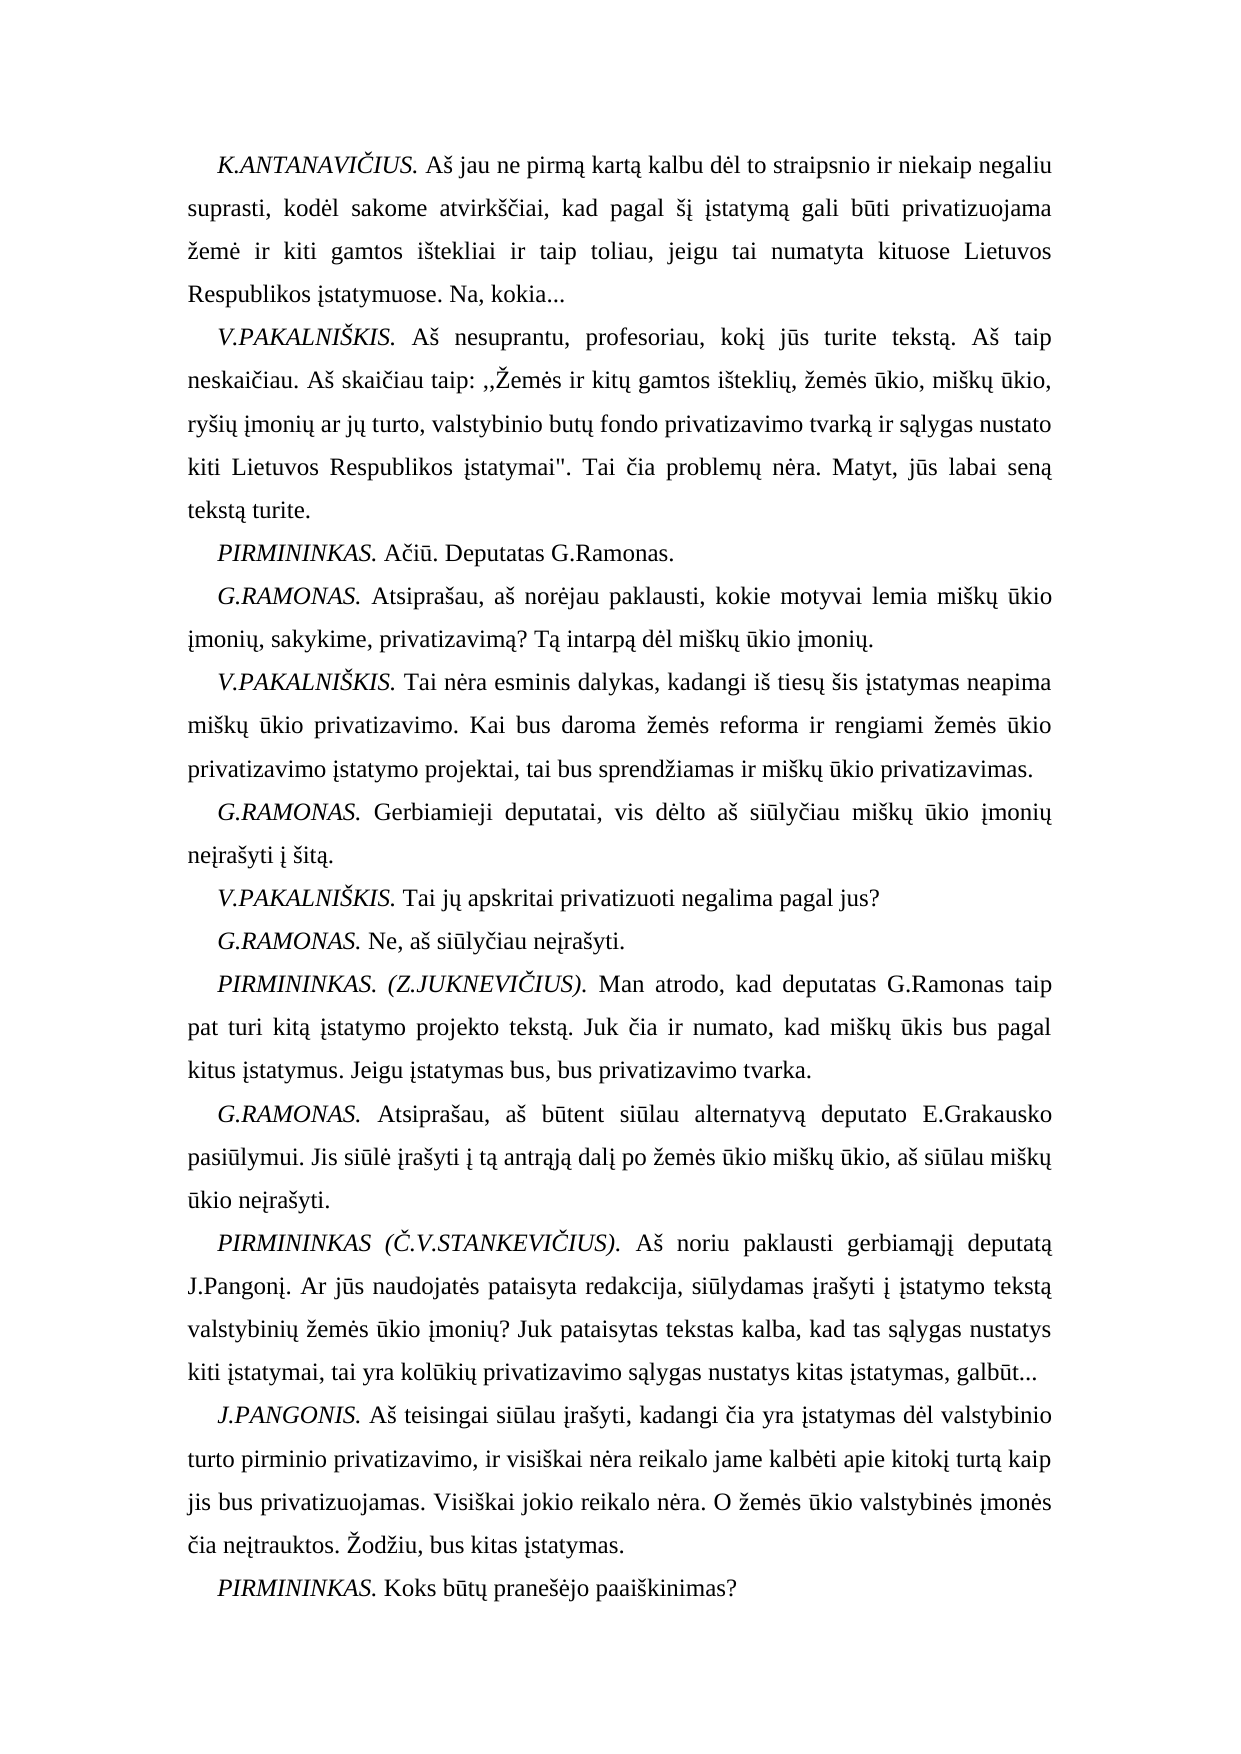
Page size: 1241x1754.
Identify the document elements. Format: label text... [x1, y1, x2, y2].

text G.RAMONAS. Ne, aš siūlyčiau neįrašyti. [187, 926, 1053, 955]
text K.ANTANAVIČIUS. Aš jau ne pirmą kartą kalbu dėl to straipsnio ir niekaip negaliu suprasti, kodėl sakome atvirkščiai, kad pagal šį įstatymą gali būti privatizuojama žemė ir kiti gamtos ištekliai ir taip toliau, jeigu tai numatyta kituose Lietuvos Respublikos įstatymuose. Na, kokia... [187, 150, 1053, 308]
text V.PAKALNIŠKIS. Tai nėra esminis dalykas, kadangi iš tiesų šis įstatymas neapima miškų ūkio privatizavimo. Kai bus daroma žemės reforma ir rengiami žemės ūkio privatizavimo įstatymo projektai, tai bus sprendžiamas ir miškų ūkio privatizavimas. [187, 667, 1053, 782]
text G.RAMONAS. Gerbiamieji deputatai, vis dėlto aš siūlyčiau miškų ūkio įmonių neįrašyti į šitą. [187, 797, 1053, 869]
text PIRMININKAS (Č.V.STANKEVIČIUS). Aš noriu paklausti gerbiamąjį deputatą J.Pangonį. Ar jūs naudojatės pataisyta redakcija, siūlydamas įrašyti į įstatymo tekstą valstybinių žemės ūkio įmonių? Juk pataisytas tekstas kalba, kad tas sąlygas nustatys kiti įstatymai, tai yra kolūkių privatizavimo sąlygas nustatys kitas įstatymas, galbūt... [187, 1228, 1053, 1386]
text V.PAKALNIŠKIS. Aš nesuprantu, profesoriau, kokį jūs turite tekstą. Aš taip neskaičiau. Aš skaičiau taip: ,,Žemės ir kitų gamtos išteklių, žemės ūkio, miškų ūkio, ryšių įmonių ar jų turto, valstybinio butų fondo privatizavimo tvarką ir sąlygas nustato kiti Lietuvos Respublikos įstatymai". Tai čia problemų nėra. Matyt, jūs labai seną tekstą turite. [187, 322, 1053, 524]
text PIRMININKAS. (Z.JUKNEVIČIUS). Man atrodo, kad deputatas G.Ramonas taip pat turi kitą įstatymo projekto tekstą. Juk čia ir numato, kad miškų ūkis bus pagal kitus įstatymus. Jeigu įstatymas bus, bus privatizavimo tvarka. [187, 969, 1053, 1084]
text G.RAMONAS. Atsiprašau, aš būtent siūlau alternatyvą deputato E.Grakausko pasiūlymui. Jis siūlė įrašyti į tą antrąją dalį po žemės ūkio miškų ūkio, aš siūlau miškų ūkio neįrašyti. [187, 1099, 1053, 1214]
text PIRMININKAS. Koks būtų pranešėjo paaiškinimas? [187, 1573, 1053, 1602]
text PIRMININKAS. Ačiū. Deputatas G.Ramonas. [187, 538, 1053, 567]
text J.PANGONIS. Aš teisingai siūlau įrašyti, kadangi čia yra įstatymas dėl valstybinio turto pirminio privatizavimo, ir visiškai nėra reikalo jame kalbėti apie kitokį turtą kaip jis bus privatizuojamas. Visiškai jokio reikalo nėra. O žemės ūkio valstybinės įmonės čia neįtrauktos. Žodžiu, bus kitas įstatymas. [187, 1401, 1053, 1559]
text G.RAMONAS. Atsiprašau, aš norėjau paklausti, kokie motyvai lemia miškų ūkio įmonių, sakykime, privatizavimą? Tą intarpą dėl miškų ūkio įmonių. [187, 581, 1053, 653]
text V.PAKALNIŠKIS. Tai jų apskritai privatizuoti negalima pagal jus? [187, 883, 1053, 912]
